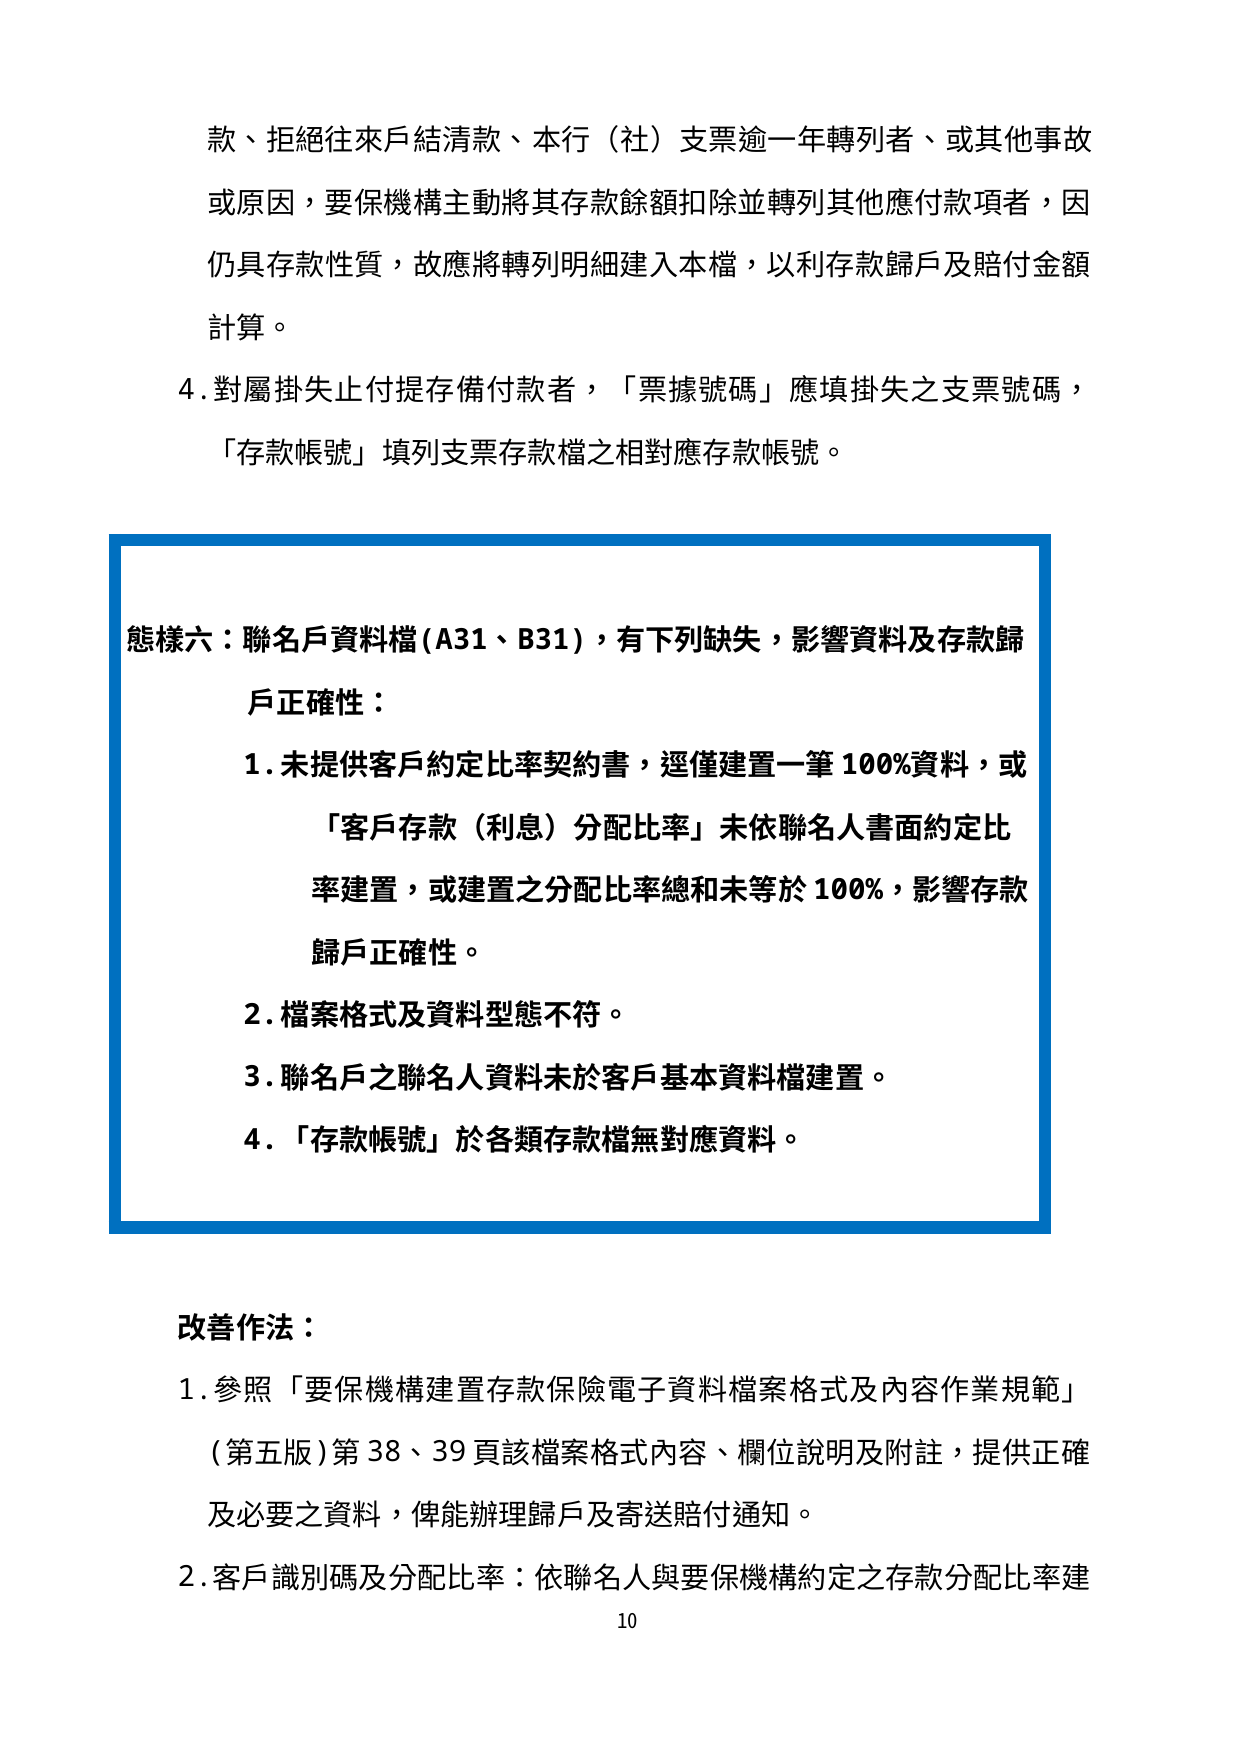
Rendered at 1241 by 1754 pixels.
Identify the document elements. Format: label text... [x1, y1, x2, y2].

text 款、拒絕往來戶結清款、本行（社）支票逾一年轉列者、或其他事故或原因，要保機構主動將其存款餘額扣除並轉列其他應付款項者，因仍具存款性質，故應將轉列明細建入本檔，以利存款歸戶及賠付金額計算。 [177, 96, 1093, 346]
text 2.客戶識別碼及分配比率：依聯名人與要保機構約定之存款分配比率建 [177, 1534, 1093, 1596]
text 1.參照「要保機構建置存款保險電子資料檔案格式及內容作業規範」(第五版)第38、39頁該檔案格式內容、欄位說明及附註，提供正確及必要之資料，俾能辦理歸戶及寄送賠付通知。 [177, 1346, 1093, 1534]
text 4.對屬掛失止付提存備付款者，「票據號碼」應填掛失之支票號碼，「存款帳號」填列支票存款檔之相對應存款帳號。 [177, 346, 1093, 471]
table_header 態樣六：聯名戶資料檔(A31、B31)，有下列缺失，影響資料及存款歸戶正確性： 未提供客戶約定比率契約書，逕僅建置一筆100%資料，或「客戶存款（利息）分配比率」未依聯名人書面約定比率建置，或建置之分配比率總和未等於100%，影響存款歸戶正確性。 檔案格式及資料型態不符。 聯名戶之聯名人資料未於客戶基本資料檔建置。 「存款帳號」於各類存款檔無對應資料。 [121, 546, 1039, 1221]
text 改善作法： [177, 1284, 1093, 1346]
